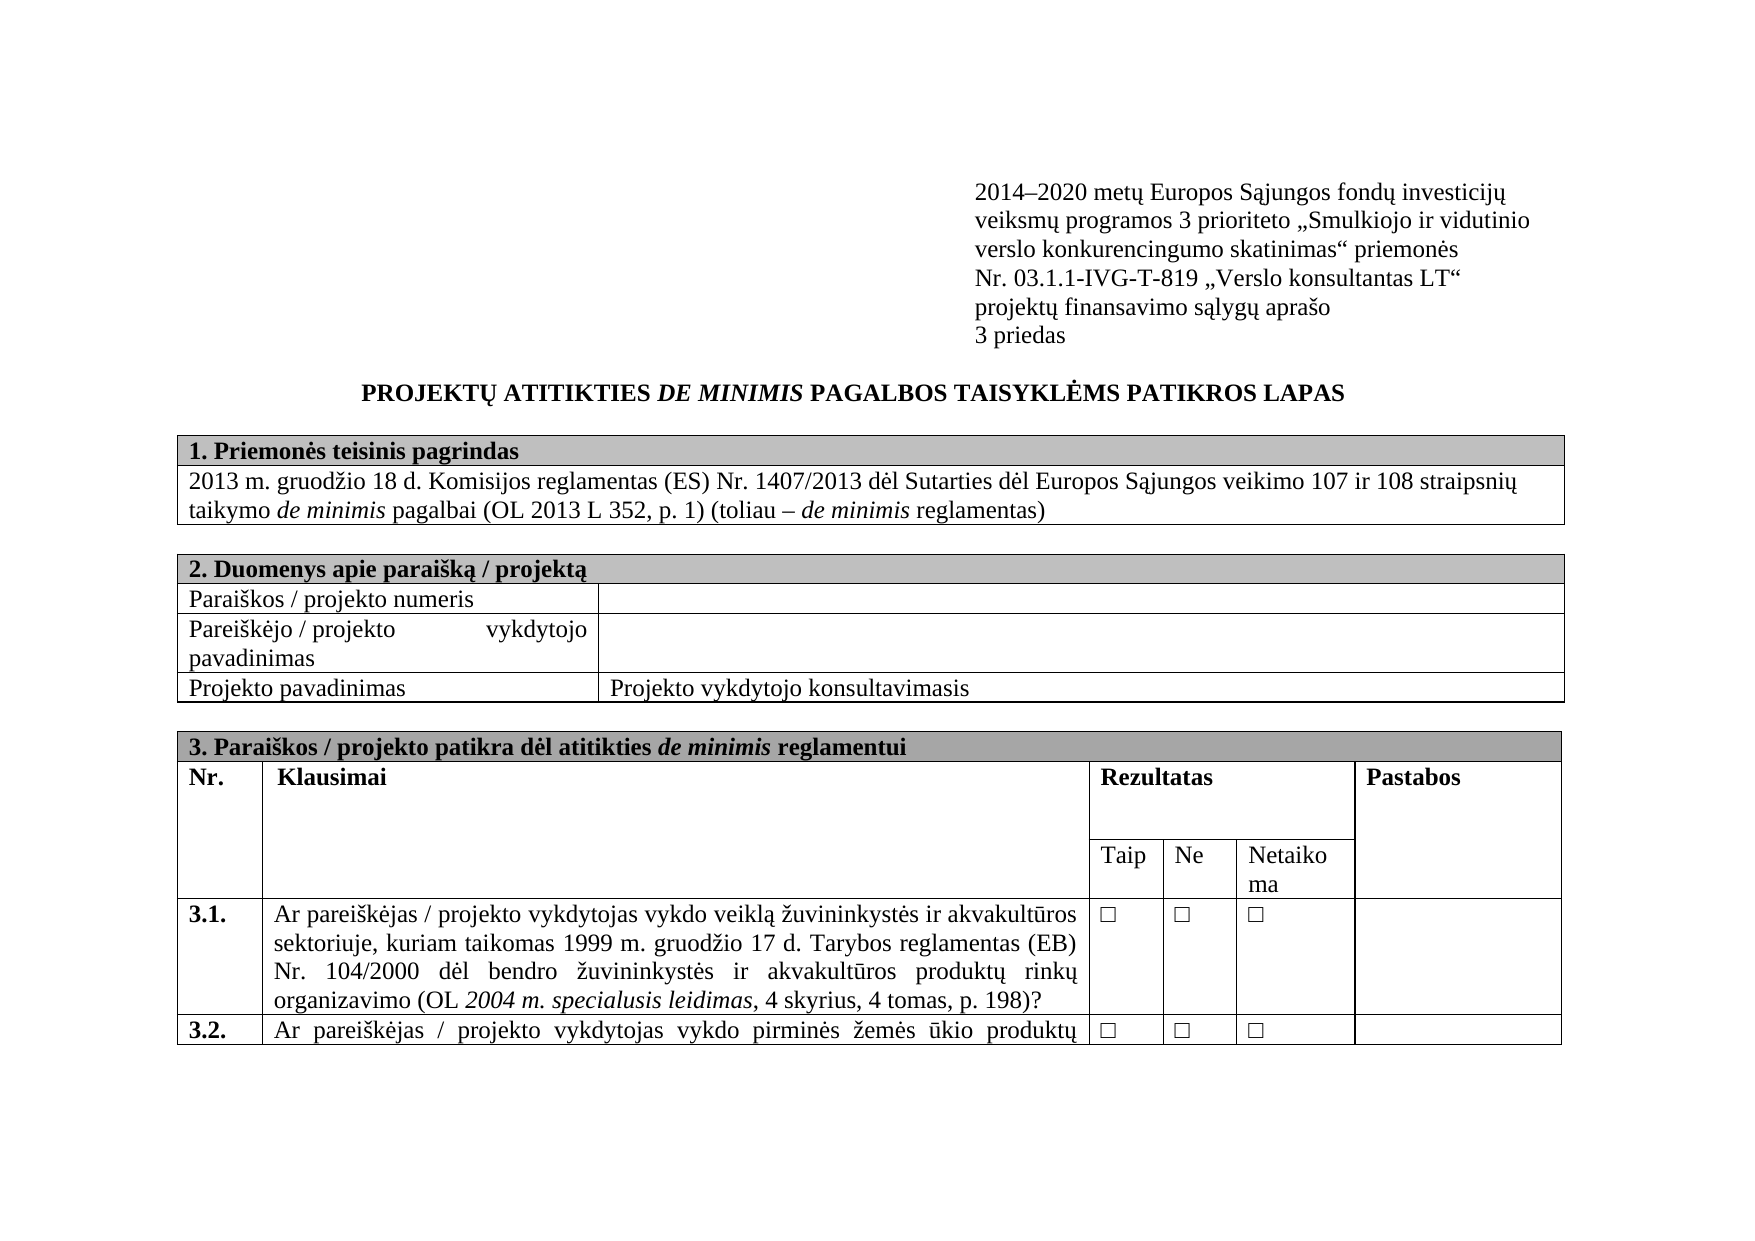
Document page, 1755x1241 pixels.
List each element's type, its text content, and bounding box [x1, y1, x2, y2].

table_cell □ [1090, 1015, 1163, 1044]
text verslo konkurencingumo skatinimas“ priemonės [974, 234, 1536, 263]
table_cell □ [1237, 899, 1354, 1014]
table_cell [599, 584, 1564, 613]
table_cell Projekto vykdytojo konsultavimasis [599, 673, 1564, 701]
table_cell Pastabos [1356, 762, 1561, 898]
text Nr. 03.1.1-IVG-T-819 „Verslo konsultantas LT“ [974, 263, 1536, 292]
text PROJEKTŲ ATITIKTIES DE Minimis PAGALBOS TAISYKLĖMS Patikros lapas [177, 378, 1536, 407]
table_cell Nr. [178, 762, 262, 898]
table_cell Projekto pavadinimas [178, 673, 598, 701]
table_header 2. Duomenys apie paraišką / projektą [178, 555, 1564, 583]
table_cell □ [1090, 899, 1163, 1014]
table_cell Ar pareiškėjas / projekto vykdytojas vykdo pirminės žemės ūkio produktų [263, 1015, 1089, 1044]
text projektų finansavimo sąlygų aprašo [974, 292, 1536, 320]
table_cell 3.1. [178, 899, 262, 1014]
table_cell Pareiškėjo / projekto vykdytojo pavadinimas [178, 614, 598, 672]
table_cell 2013 m. gruodžio 18 d. Komisijos reglamentas (ES) Nr. 1407/2013 dėl Sutarties dėl Europos Sąjungos veikimo 107 ir 108 straipsnių taikymo de minimis pagalbai (OL 2013 L 352, p. 1) (toliau – de minimis reglamentas) [178, 466, 1564, 524]
table_cell □ [1237, 1015, 1354, 1044]
table_cell Klausimai [263, 762, 1089, 898]
table_cell □ [1164, 1015, 1236, 1044]
table_cell [599, 614, 1564, 672]
table_cell Rezultatas [1090, 762, 1354, 839]
table_cell □ [1164, 899, 1236, 1014]
table_cell Ar pareiškėjas / projekto vykdytojas vykdo veiklą žuvininkystės ir akvakultūros sektoriuje, kuriam taikomas 1999 m. gruodžio 17 d. Tarybos reglamentas (EB) Nr. 104/2000 dėl bendro žuvininkystės ir akvakultūros produktų rinkų organizavimo (OL 2004 m. specialusis leidimas, 4 skyrius, 4 tomas, p. 198)? [263, 899, 1089, 1014]
table_cell Ne [1164, 840, 1236, 898]
table_cell Netaikoma [1237, 840, 1354, 898]
table_cell Taip [1090, 840, 1163, 898]
table_header 3. Paraiškos / projekto patikra dėl atitikties de minimis reglamentui [178, 732, 1561, 761]
text veiksmų programos 3 prioriteto „Smulkiojo ir vidutinio [974, 205, 1536, 234]
table_cell [1356, 899, 1561, 1014]
text 3 priedas [177, 320, 1536, 349]
table_cell 3.2. [178, 1015, 262, 1044]
table_cell [1356, 1015, 1561, 1044]
table_cell Paraiškos / projekto numeris [178, 584, 598, 613]
text 2014–2020 metų Europos Sąjungos fondų investicijų [974, 177, 1536, 205]
table_header 1. Priemonės teisinis pagrindas [178, 436, 1564, 465]
